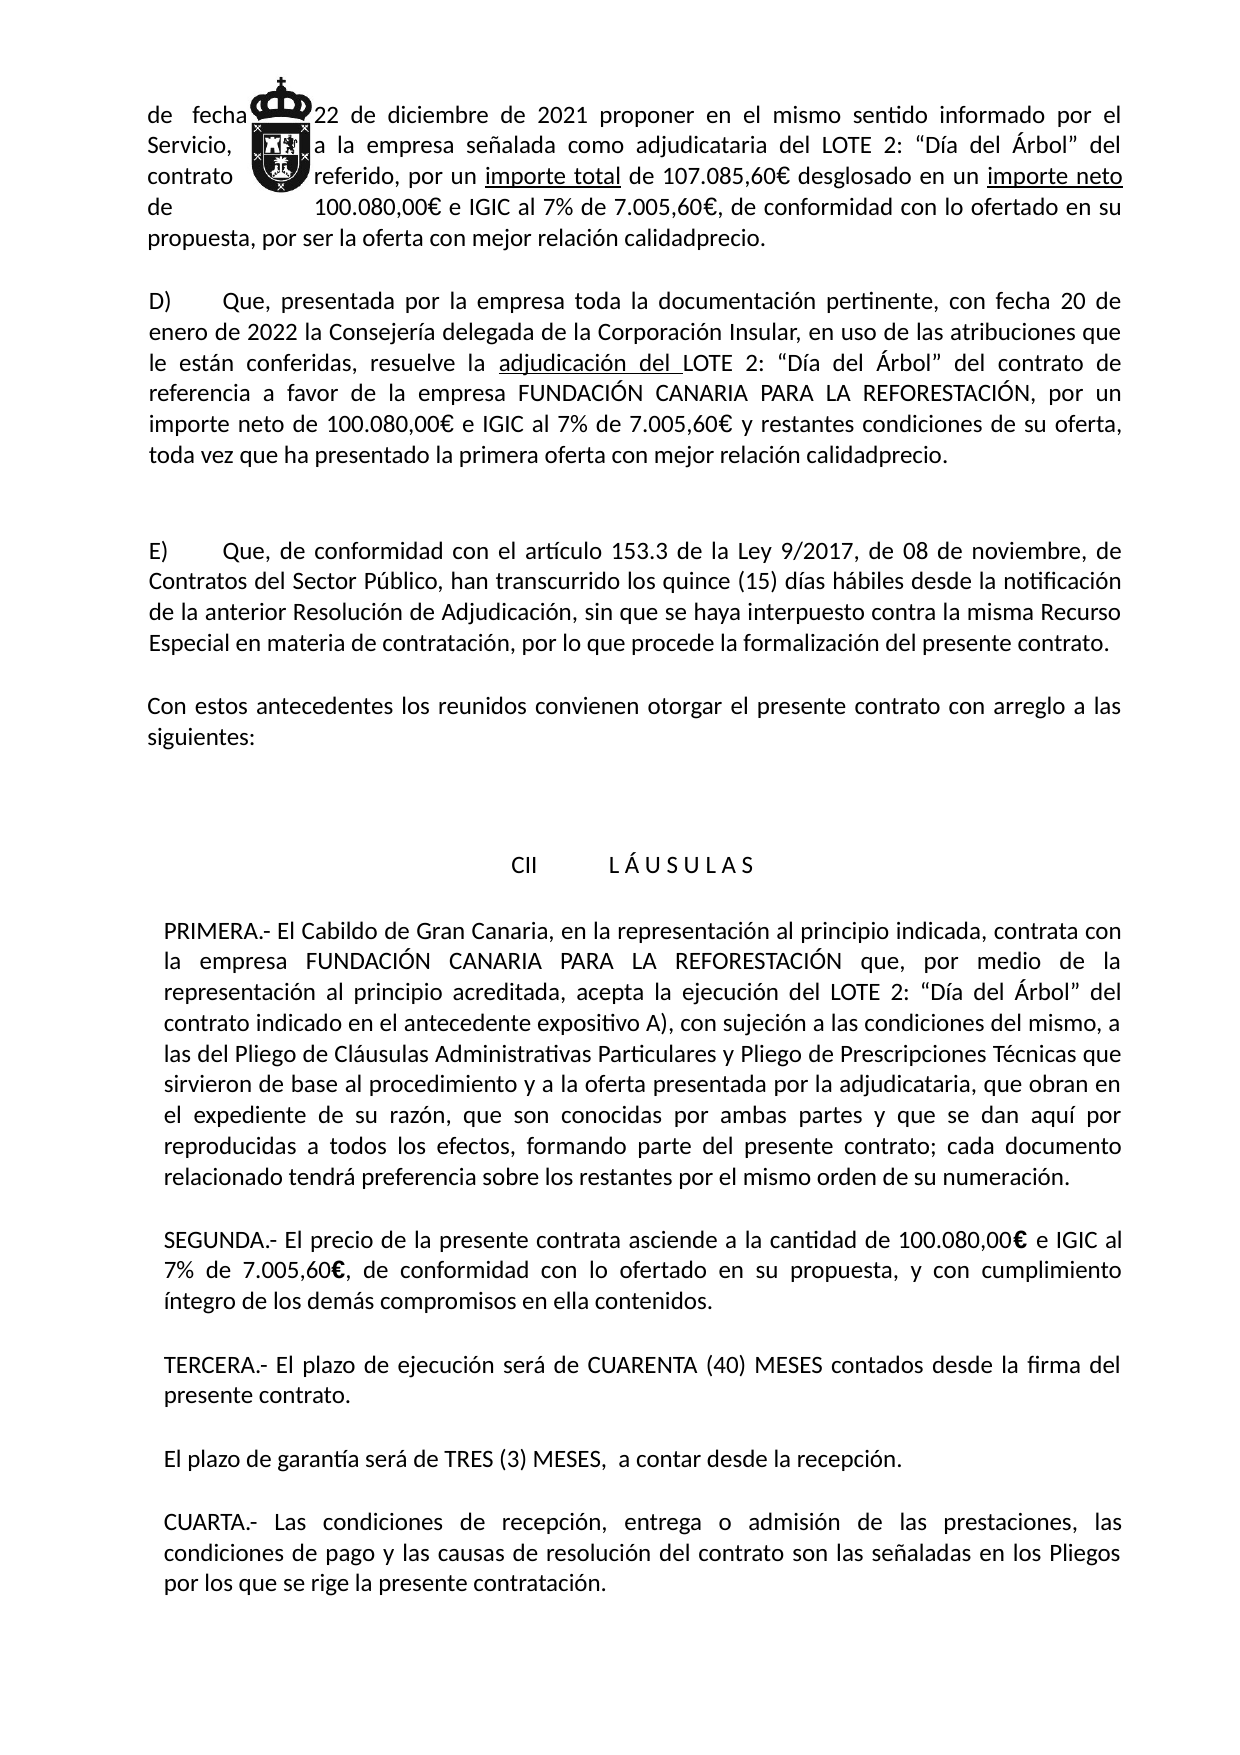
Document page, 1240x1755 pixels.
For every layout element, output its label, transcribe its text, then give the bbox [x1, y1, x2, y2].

text TERCERA.- El plazo de ejecución será de CUARENTA (40) MESES contados desde la firma del presente contrato. [163, 1349, 1123, 1410]
text PRIMERA.- El Cabildo de Gran Canaria, en la representación al principio indicada, contrata con la empresa FUNDACIÓN CANARIA PARA LA REFORESTACIÓN que, por medio de la representación al principio acreditada, acepta la ejecución del LOTE 2: “Día del Árbol” del contrato indicado en el antecedente expositivo A), con sujeción a las condiciones del mismo, a las del Pliego de Cláusulas Administrativas Particulares y Pliego de Prescripciones Técnicas que sirvieron de base al procedimiento y a la oferta presentada por la adjudicataria, que obran en el expediente de su razón, que son conocidas por ambas partes y que se dan aquí por reproducidas a todos los efectos, formando parte del presente contrato; cada documento relacionado tendrá preferencia sobre los restantes por el mismo orden de su numeración. [163, 915, 1123, 1191]
text El plazo de garantía será de TRES (3) MESES, a contar desde la recepción. [163, 1443, 1123, 1473]
text Con estos antecedentes los reunidos convienen otorgar el presente contrato con arreglo a las siguientes: [147, 690, 1123, 752]
text de fecha 22 de diciembre de 2021 proponer en el mismo sentido informado por el Servicio, a la empresa señalada como adjudicataria del LOTE 2: “Día del Árbol” del contrato referido, por un importe total de 107.085,60€ desglosado en un importe neto de 100.080,00€ e IGIC al 7% de 7.005,60€, de conformidad con lo ofertado en su propuesta, por ser la oferta con mejor relación calidadprecio. [147, 99, 1123, 252]
list Que, de conformidad con el artículo 153.3 de la Ley 9/2017, de 08 de noviembre, de Contratos del Sector Público, han transcurrido los quince (15) días hábiles desde la notificación de la anterior Resolución de Adjudicación, sin que se haya interpuesto contra la misma Recurso Especial en materia de contratación, por lo que procede la formalización del presente contrato. [148, 535, 1123, 657]
text SEGUNDA.- El precio de la presente contrata asciende a la cantidad de 100.080,00€ e IGIC al 7% de 7.005,60€, de conformidad con lo ofertado en su propuesta, y con cumplimiento íntegro de los demás compromisos en ella contenidos. [163, 1224, 1123, 1316]
list Que, presentada por la empresa toda la documentación pertinente, con fecha 20 de enero de 2022 la Consejería delegada de la Corporación Insular, en uso de las atribuciones que le están conferidas, resuelve la adjudicación del LOTE 2: “Día del Árbol” del contrato de referencia a favor de la empresa FUNDACIÓN CANARIA PARA LA REFORESTACIÓN, por un importe neto de 100.080,00€ e IGIC al 7% de 7.005,60€ y restantes condiciones de su oferta, toda vez que ha presentado la primera oferta con mejor relación calidadprecio. [148, 285, 1123, 469]
subtitle L Á U S U L A S [147, 849, 1122, 880]
text CUARTA.- Las condiciones de recepción, entrega o admisión de las prestaciones, las condiciones de pago y las causas de resolución del contrato son las señaladas en los Pliegos por los que se rige la presente contratación. [163, 1506, 1123, 1598]
